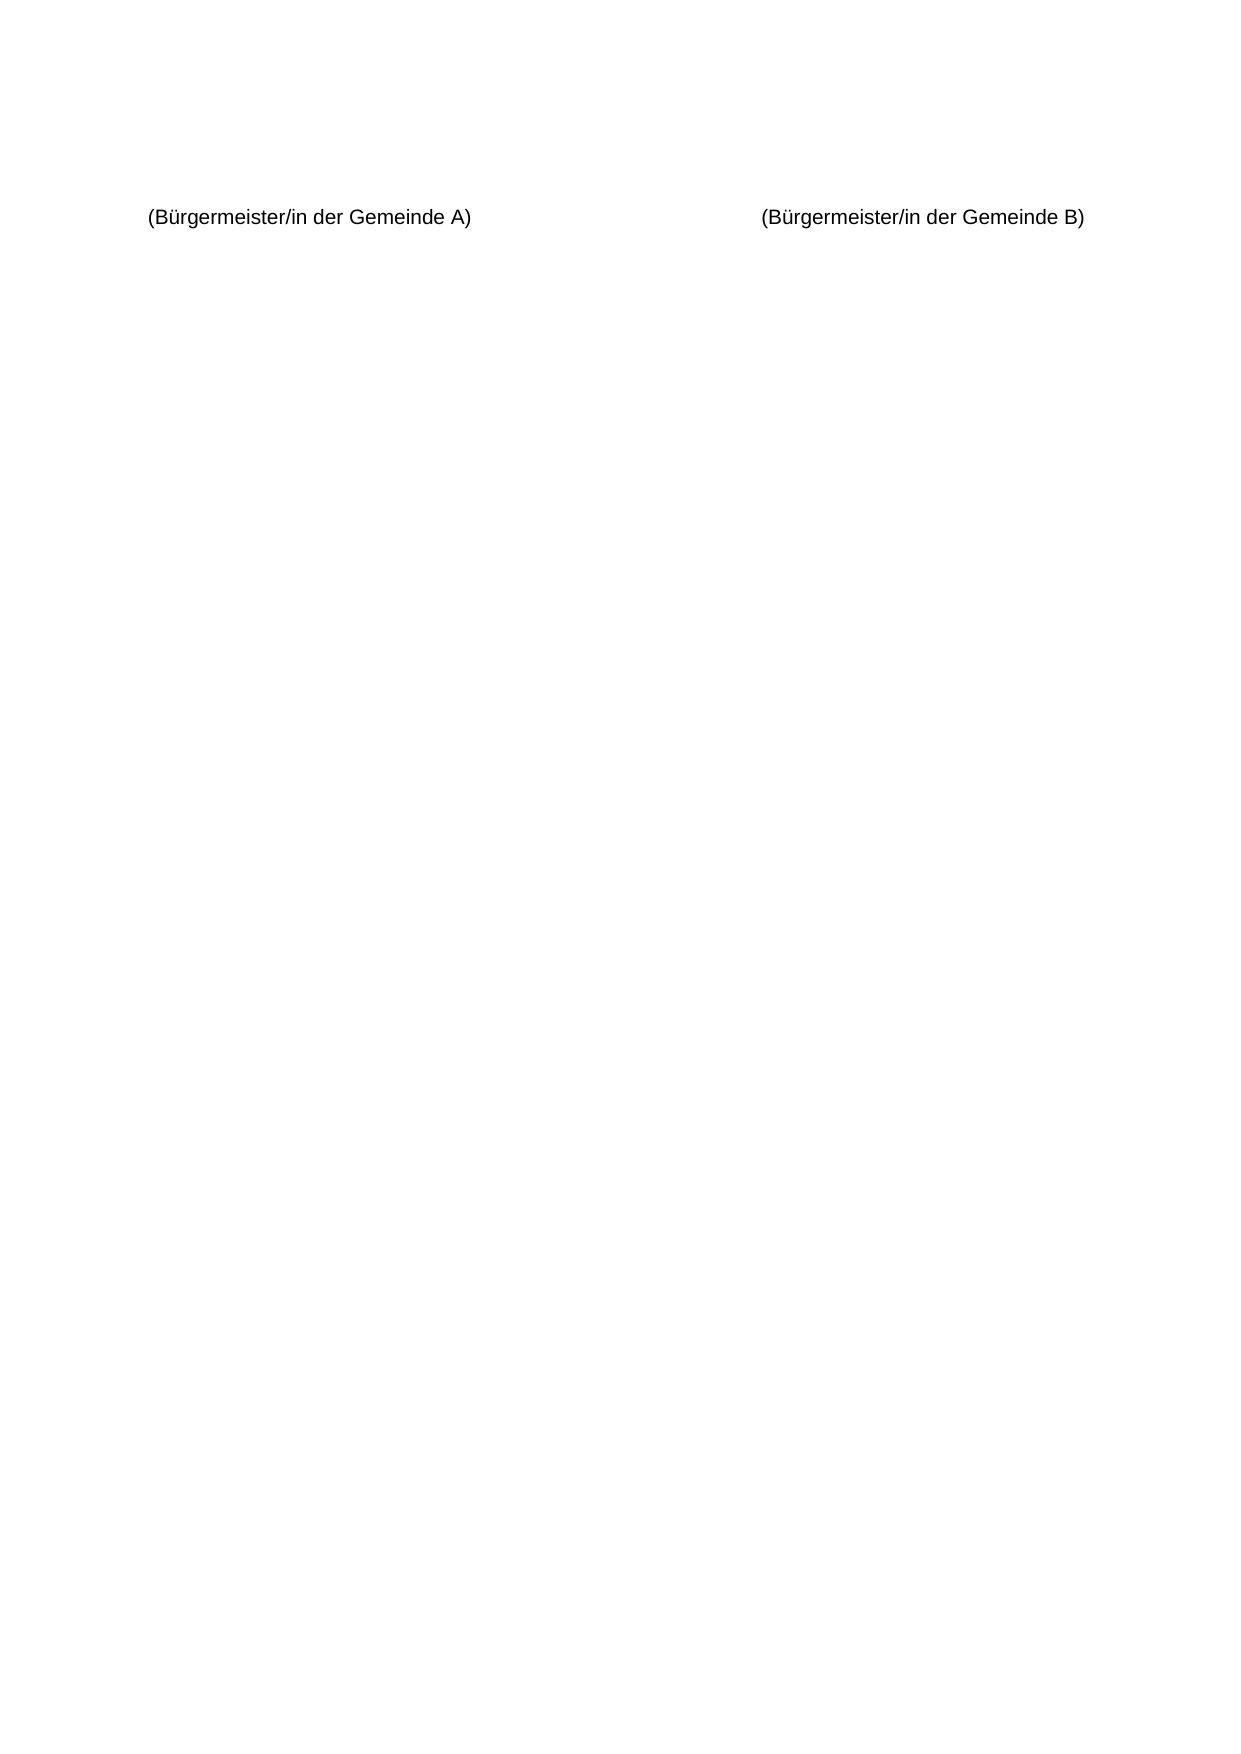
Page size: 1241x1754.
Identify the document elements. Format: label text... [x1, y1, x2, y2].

text (Bürgermeister/in der Gemeinde A) (Bürgermeister/in der Gemeinde B) [148, 205, 1093, 229]
